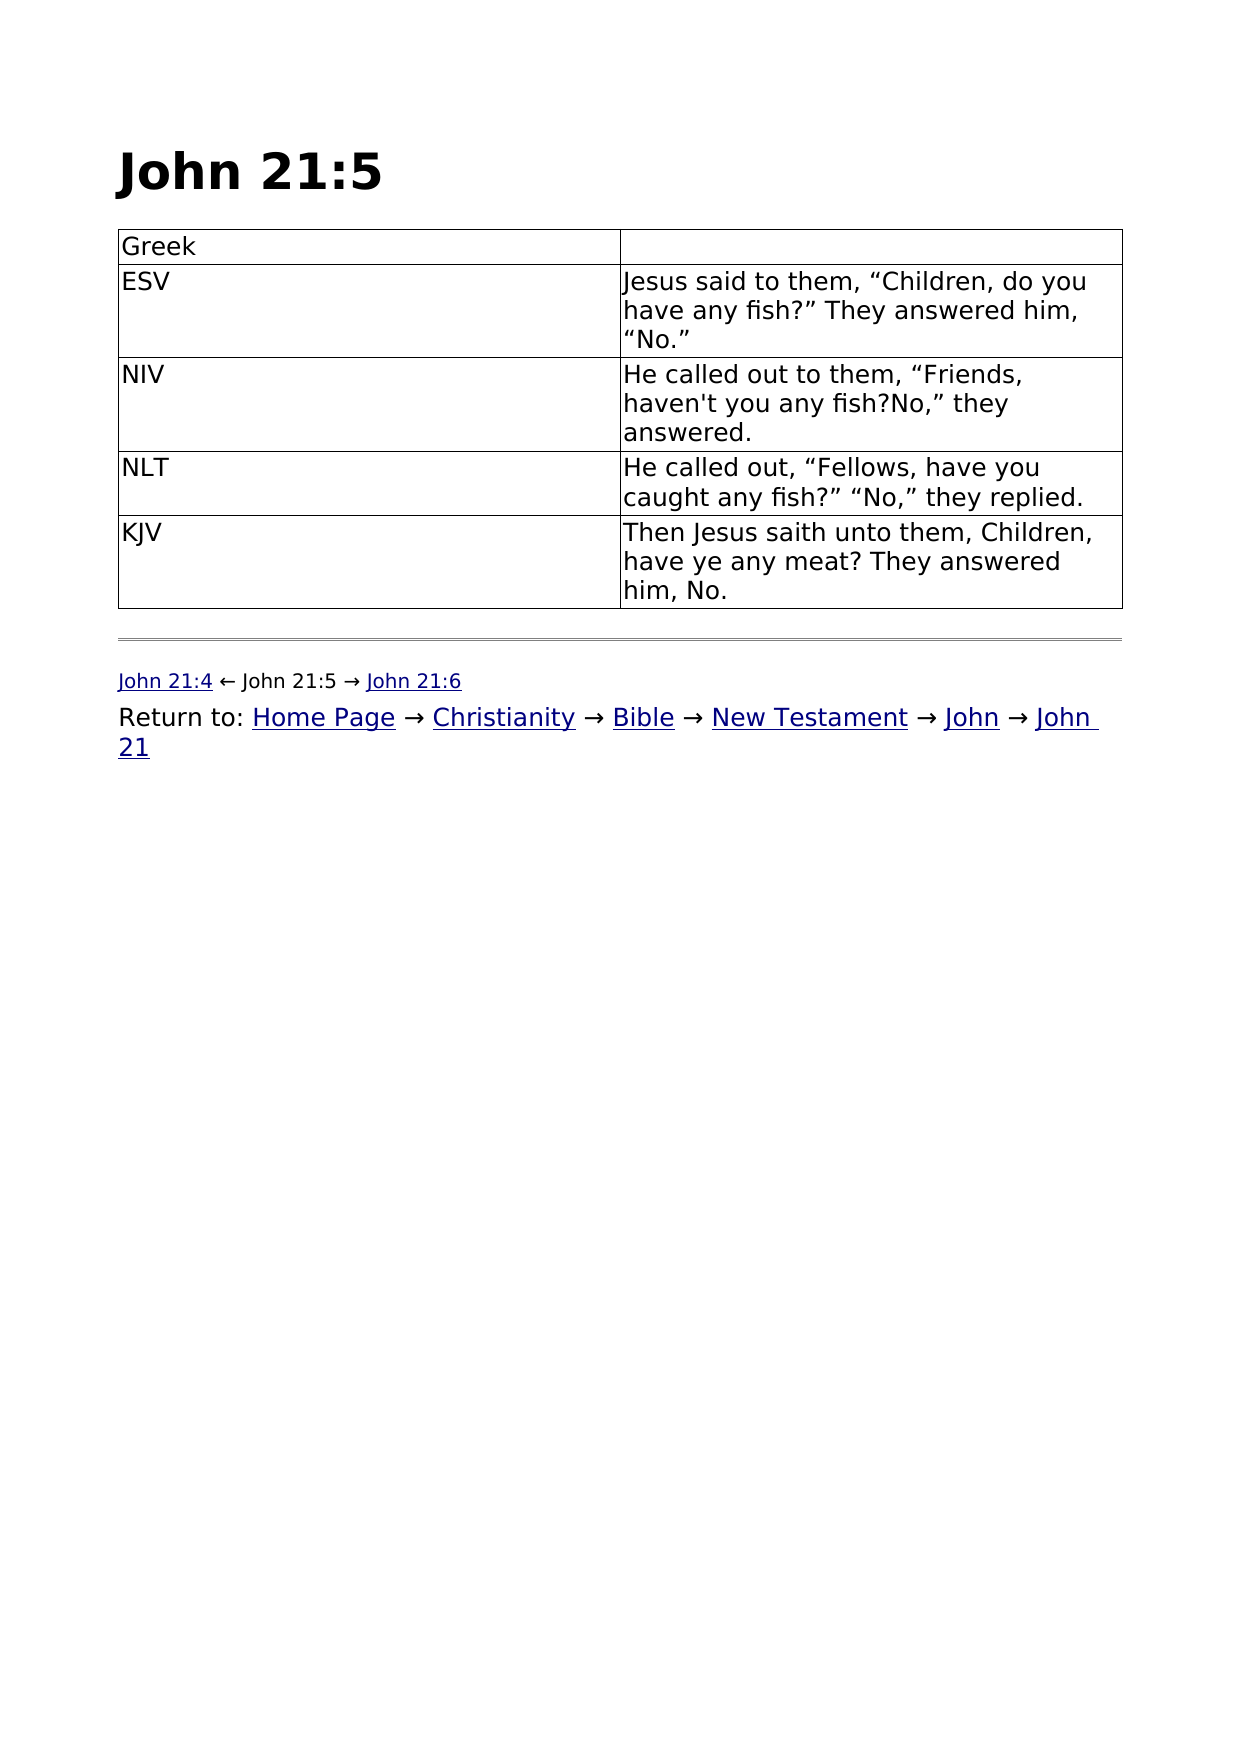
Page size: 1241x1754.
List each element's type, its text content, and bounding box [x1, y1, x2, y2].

table_cell ESV [119, 265, 620, 357]
table_cell He called out, “Fellows, have you caught any fish?” “No,” they replied. [621, 452, 1122, 515]
text John 21:4 ← John 21:5 → John 21:6 [118, 669, 1122, 704]
table_cell Jesus said to them, “Children, do you have any fish?” They answered him, “No.” [621, 265, 1122, 357]
table_header [621, 230, 1122, 264]
table_cell KJV [119, 516, 620, 608]
text Return to: Home Page → Christianity → Bible → New Testament → John → John 21 [118, 704, 1122, 762]
table_cell Then Jesus saith unto them, Children, have ye any meat? They answered him, No. [621, 516, 1122, 608]
table_header Greek [119, 230, 620, 264]
table_cell NIV [119, 358, 620, 451]
subtitle John 21:5 [118, 143, 1122, 201]
table_cell NLT [119, 452, 620, 515]
table_cell He called out to them, “Friends, haven't you any fish?No,” they answered. [621, 358, 1122, 451]
